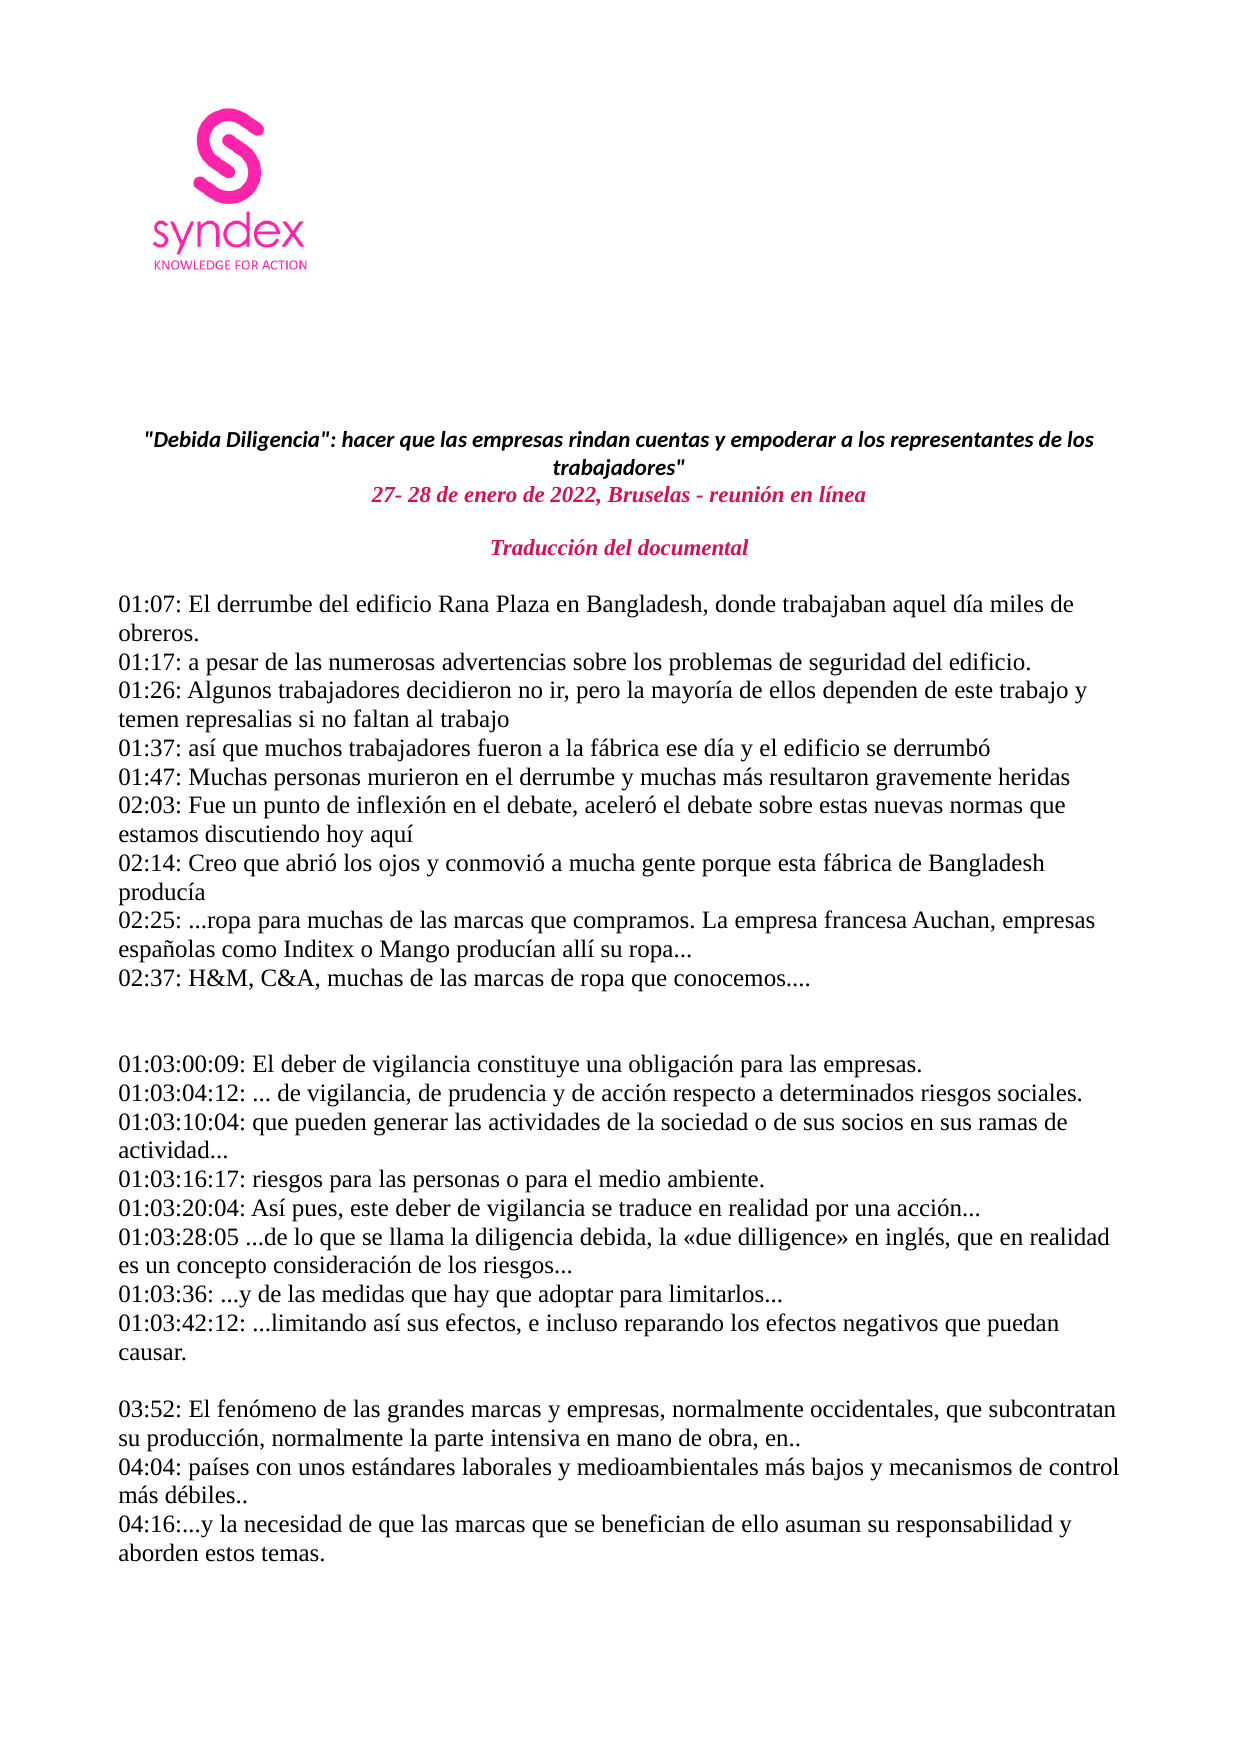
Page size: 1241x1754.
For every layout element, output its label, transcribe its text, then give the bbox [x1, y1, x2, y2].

text 01:03:04:12: ... de vigilancia, de prudencia y de acción respecto a determinados riesgos sociales. [118, 1078, 1122, 1107]
text Traducción del documental [118, 534, 1122, 560]
text 01:03:16:17: riesgos para las personas o para el medio ambiente. [118, 1164, 1122, 1193]
text 01:03:28:05 ...de lo que se llama la diligencia debida, la «due dilligence» en inglés, que en realidad es un concepto consideración de los riesgos... [118, 1222, 1122, 1279]
text 01:26: Algunos trabajadores decidieron no ir, pero la mayoría de ellos dependen de este trabajo y temen represalias si no faltan al trabajo [118, 675, 1122, 733]
text 01:03:20:04: Así pues, este deber de vigilancia se traduce en realidad por una acción... [118, 1193, 1122, 1222]
text 01:47: Muchas personas murieron en el derrumbe y muchas más resultaron gravemente heridas [118, 762, 1122, 790]
text 03:52: El fenómeno de las grandes marcas y empresas, normalmente occidentales, que subcontratan su producción, normalmente la parte intensiva en mano de obra, en.. [118, 1394, 1122, 1452]
text 02:25: ...ropa para muchas de las marcas que compramos. La empresa francesa Auchan, empresas españolas como Inditex o Mango producían allí su ropa... [118, 905, 1122, 963]
text 01:03:42:12: ...limitando así sus efectos, e incluso reparando los efectos negativos que puedan causar. [118, 1308, 1122, 1365]
text 27- 28 de enero de 2022, Bruselas - reunión en línea [118, 481, 1122, 508]
text 02:37: H&M, C&A, muchas de las marcas de ropa que conocemos.... [118, 963, 1122, 992]
text 01:03:36: ...y de las medidas que hay que adoptar para limitarlos... [118, 1279, 1122, 1308]
text 01:03:10:04: que pueden generar las actividades de la sociedad o de sus socios en sus ramas de actividad... [118, 1107, 1122, 1164]
text 01:03:00:09: El deber de vigilancia constituye una obligación para las empresas. [118, 1049, 1122, 1078]
text "Debida Diligencia": hacer que las empresas rindan cuentas y empoderar a los representantes de los trabajadores" [118, 425, 1122, 481]
text 02:03: Fue un punto de inflexión en el debate, aceleró el debate sobre estas nuevas normas que estamos discutiendo hoy aquí [118, 790, 1122, 848]
text 04:04: países con unos estándares laborales y medioambientales más bajos y mecanismos de control más débiles.. [118, 1452, 1122, 1509]
text 02:14: Creo que abrió los ojos y conmovió a mucha gente porque esta fábrica de Bangladesh producía [118, 848, 1122, 905]
text 01:07: El derrumbe del edificio Rana Plaza en Bangladesh, donde trabajaban aquel día miles de obreros. [118, 589, 1122, 647]
text 04:16:...y la necesidad de que las marcas que se benefician de ello asuman su responsabilidad y aborden estos temas. [118, 1509, 1122, 1567]
text 01:17: a pesar de las numerosas advertencias sobre los problemas de seguridad del edificio. [118, 647, 1122, 675]
text 01:37: así que muchos trabajadores fueron a la fábrica ese día y el edificio se derrumbó [118, 733, 1122, 762]
